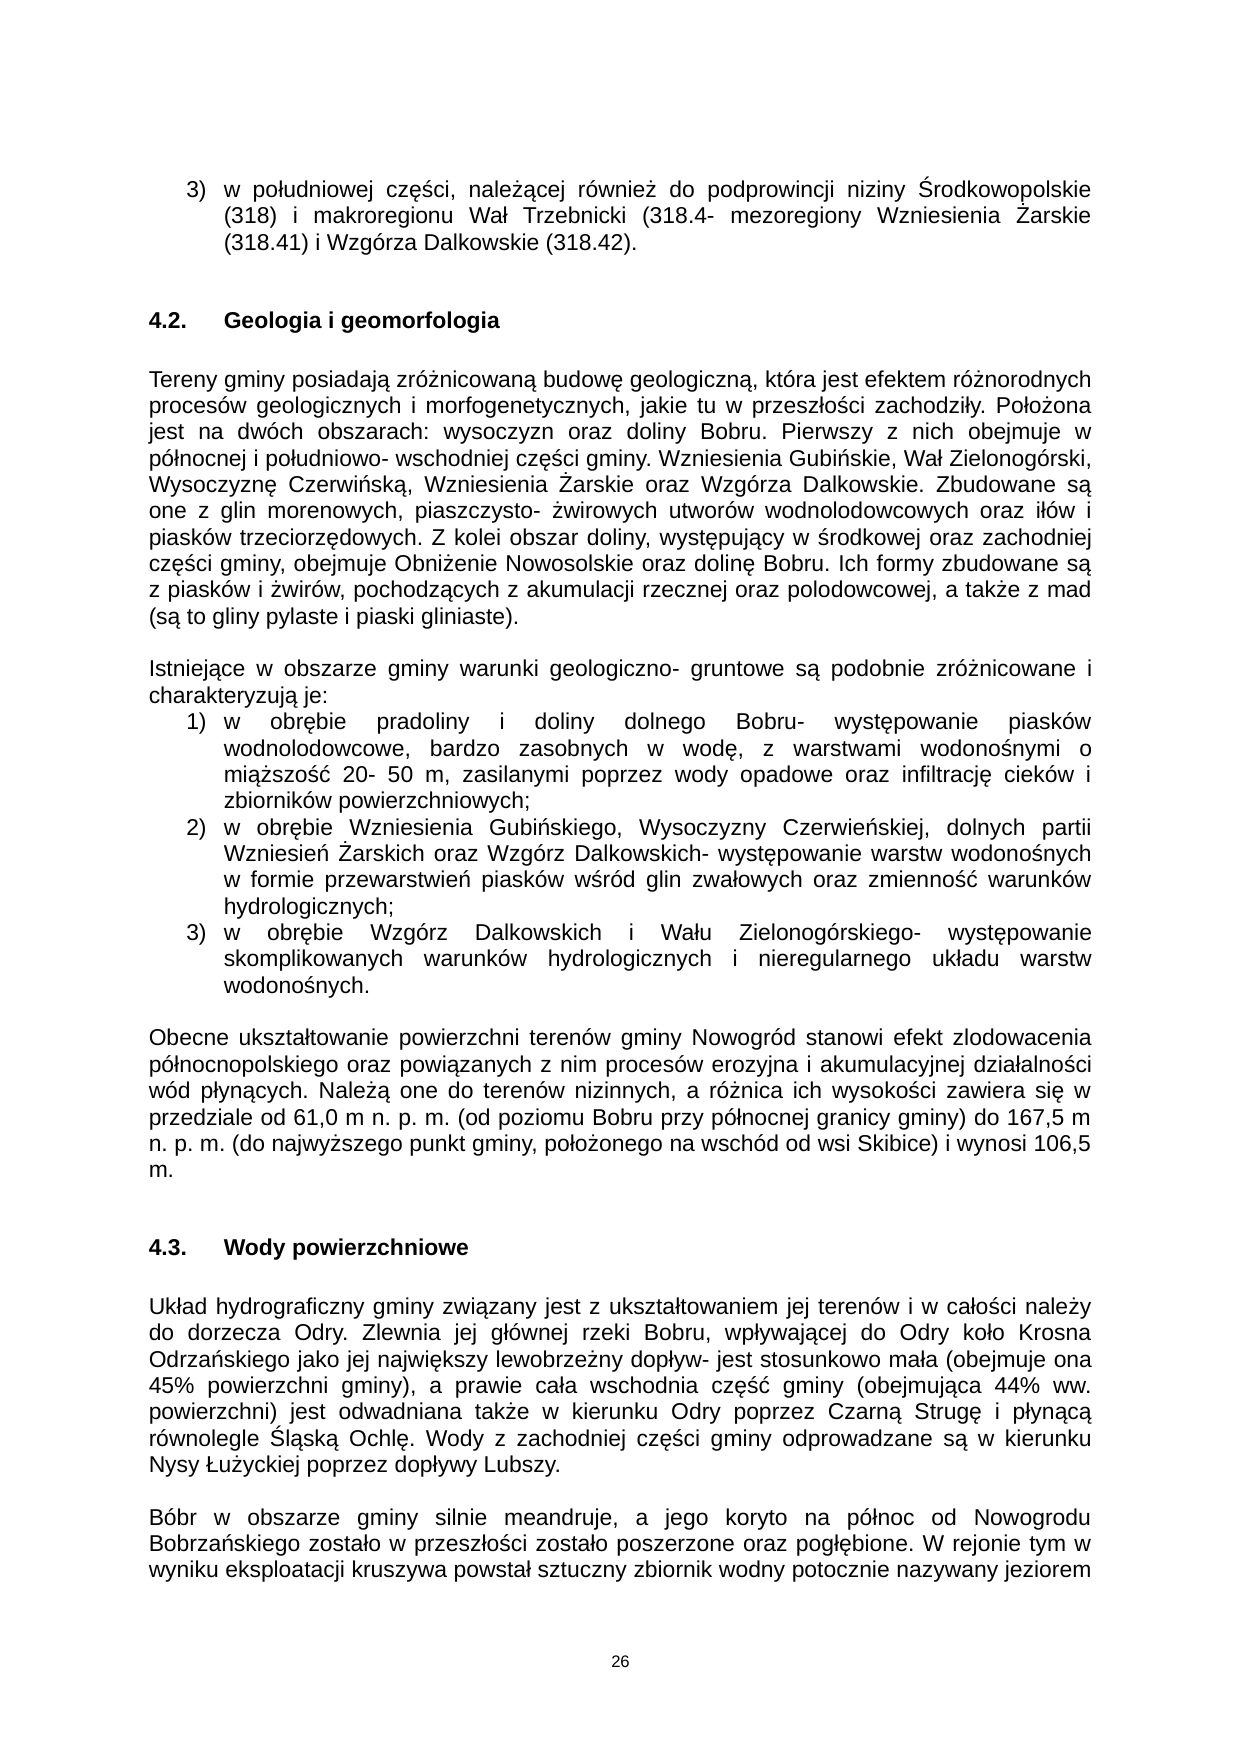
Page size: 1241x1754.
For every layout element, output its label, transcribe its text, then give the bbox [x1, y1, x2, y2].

text Obecne ukształtowanie powierzchni terenów gminy Nowogród stanowi efekt zlodowacenia północnopolskiego oraz powiązanych z nim procesów erozyjna i akumulacyjnej działalności wód płynących. Należą one do terenów nizinnych, a różnica ich wysokości zawiera się w przedziale od 61,0 m n. p. m. (od poziomu Bobru przy północnej granicy gminy) do 167,5 m n. p. m. (do najwyższego punkt gminy, położonego na wschód od wsi Skibice) i wynosi 106,5 m. [148, 1024, 1092, 1182]
subtitle 4.3. Wody powierzchniowe [148, 1234, 1092, 1260]
list w południowej części, należącej również do podprowincji niziny Środkowopolskie (318) i makroregionu Wał Trzebnicki (318.4- mezoregiony Wzniesienia Żarskie (318.41) i Wzgórza Dalkowskie (318.42). [186, 176, 1092, 255]
subtitle 4.2. Geologia i geomorfologia [148, 307, 1092, 333]
list w obrębie Wzniesienia Gubińskiego, Wysoczyzny Czerwieńskiej, dolnych partii Wzniesień Żarskich oraz Wzgórz Dalkowskich- występowanie warstw wodonośnych w formie przewarstwień piasków wśród glin zwałowych oraz zmienność warunków hydrologicznych; [186, 813, 1092, 919]
text Tereny gminy posiadają zróżnicowaną budowę geologiczną, która jest efektem różnorodnych procesów geologicznych i morfogenetycznych, jakie tu w przeszłości zachodziły. Położona jest na dwóch obszarach: wysoczyzn oraz doliny Bobru. Pierwszy z nich obejmuje w północnej i południowo- wschodniej części gminy. Wzniesienia Gubińskie, Wał Zielonogórski, Wysoczyznę Czerwińską, Wzniesienia Żarskie oraz Wzgórza Dalkowskie. Zbudowane są one z glin morenowych, piaszczysto- żwirowych utworów wodnolodowcowych oraz iłów i piasków trzeciorzędowych. Z kolei obszar doliny, występujący w środkowej oraz zachodniej części gminy, obejmuje Obniżenie Nowosolskie oraz dolinę Bobru. Ich formy zbudowane są z piasków i żwirów, pochodzących z akumulacji rzecznej oraz polodowcowej, a także z mad (są to gliny pylaste i piaski gliniaste). [148, 366, 1092, 629]
list w obrębie Wzgórz Dalkowskich i Wału Zielonogórskiego- występowanie skomplikowanych warunków hydrologicznych i nieregularnego układu warstw wodonośnych. [186, 919, 1092, 998]
text Układ hydrograficzny gminy związany jest z ukształtowaniem jej terenów i w całości należy do dorzecza Odry. Zlewnia jej głównej rzeki Bobru, wpływającej do Odry koło Krosna Odrzańskiego jako jej największy lewobrzeżny dopływ- jest stosunkowo mała (obejmuje ona 45% powierzchni gminy), a prawie cała wschodnia część gminy (obejmująca 44% ww. powierzchni) jest odwadniana także w kierunku Odry poprzez Czarną Strugę i płynącą równolegle Śląską Ochlę. Wody z zachodniej części gminy odprowadzane są w kierunku Nysy Łużyckiej poprzez dopływy Lubszy. [148, 1293, 1092, 1477]
list w obrębie pradoliny i doliny dolnego Bobru- występowanie piasków wodnolodowcowe, bardzo zasobnych w wodę, z warstwami wodonośnymi o miąższość 20- 50 m, zasilanymi poprzez wody opadowe oraz infiltrację cieków i zbiorników powierzchniowych; [186, 708, 1092, 813]
text Bóbr w obszarze gminy silnie meandruje, a jego koryto na północ od Nowogrodu Bobrzańskiego zostało w przeszłości zostało poszerzone oraz pogłębione. W rejonie tym w wyniku eksploatacji kruszywa powstał sztuczny zbiornik wodny potocznie nazywany jeziorem [148, 1504, 1092, 1583]
text Istniejące w obszarze gminy warunki geologiczno- gruntowe są podobnie zróżnicowane i charakteryzują je: [148, 655, 1092, 708]
